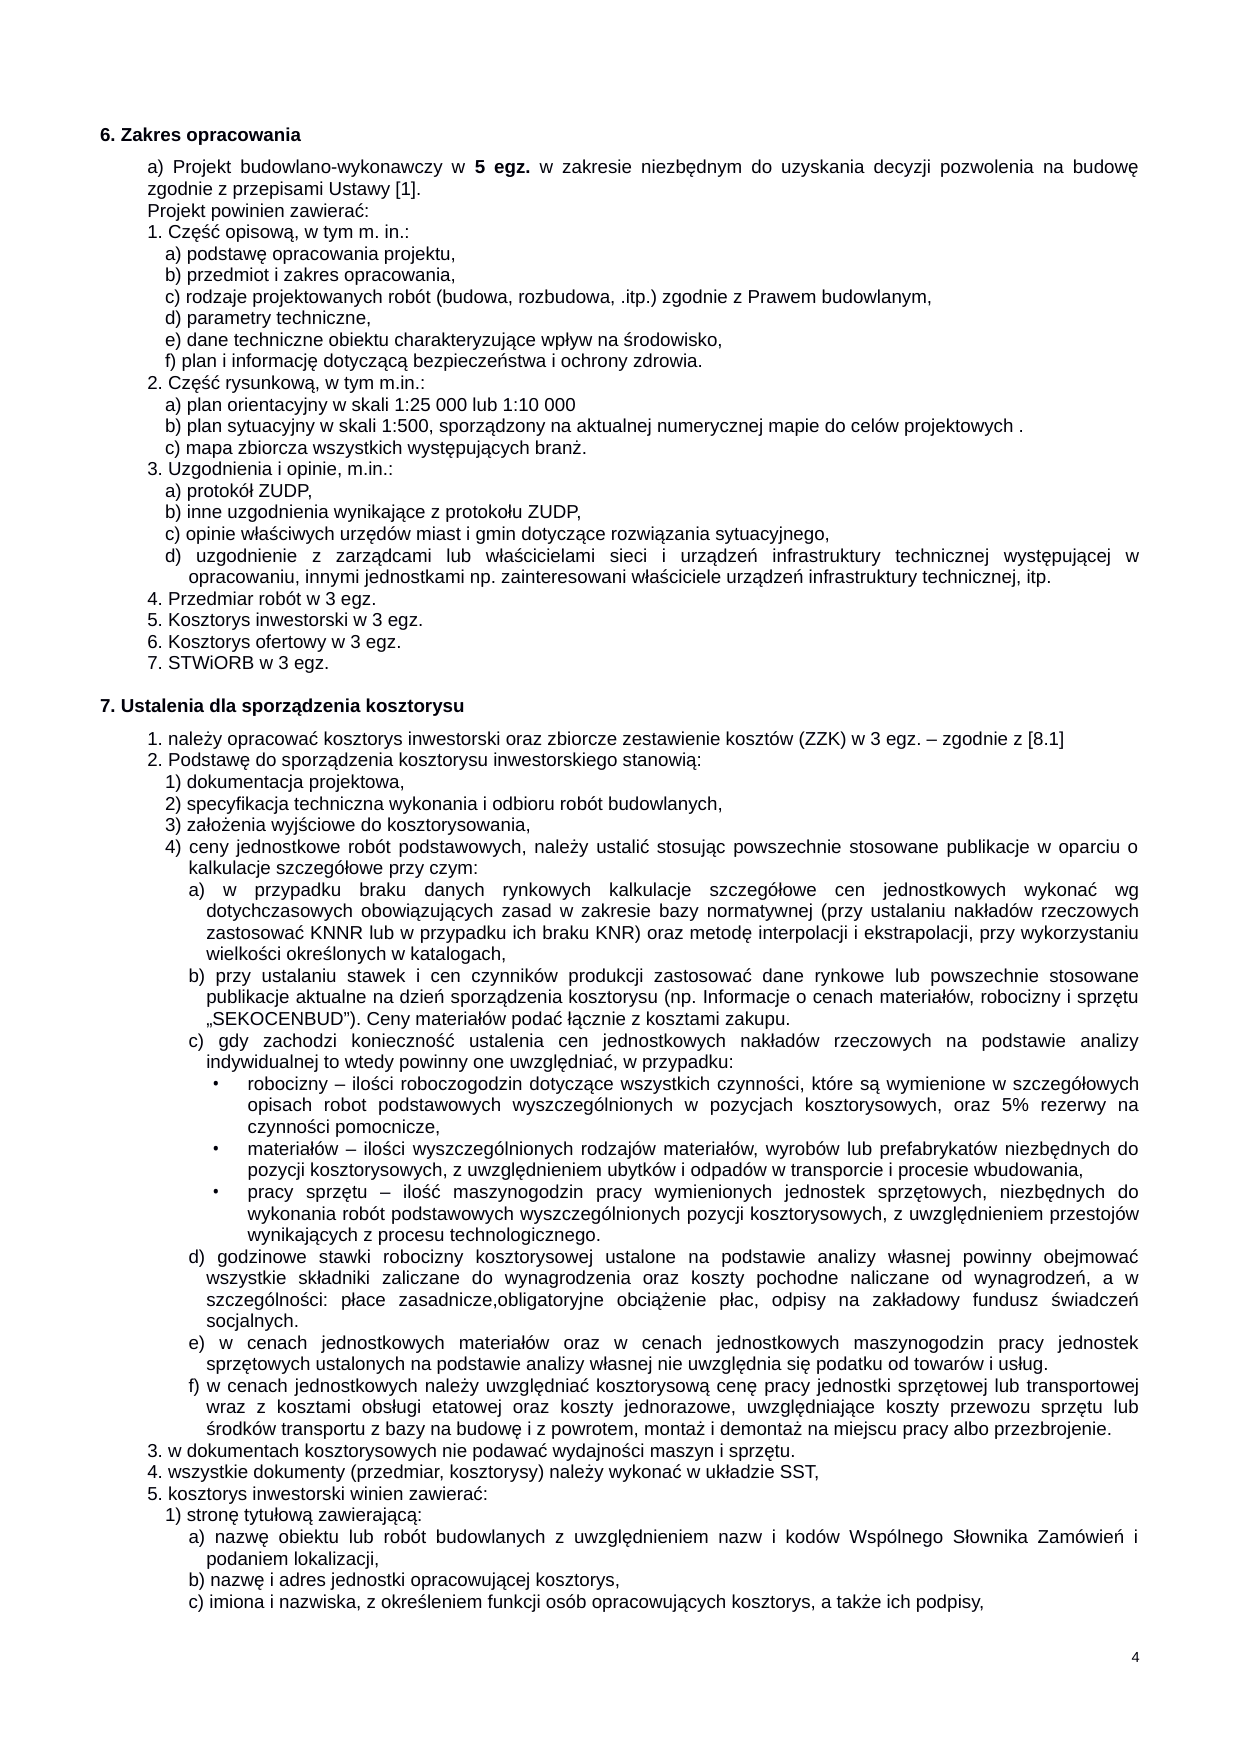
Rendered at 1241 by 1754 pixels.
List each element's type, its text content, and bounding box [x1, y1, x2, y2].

text 5. kosztorys inwestorski winien zawierać: [147, 1483, 1139, 1504]
text c) rodzaje projektowanych robót (budowa, rozbudowa, .itp.) zgodnie z Prawem budowlanym, [165, 286, 1139, 307]
text 2. Część rysunkową, w tym m.in.: [147, 372, 1139, 393]
text 6. Kosztorys ofertowy w 3 egz. [147, 631, 1139, 652]
text 3. w dokumentach kosztorysowych nie podawać wydajności maszyn i sprzętu. [147, 1439, 1139, 1461]
text e) w cenach jednostkowych materiałów oraz w cenach jednostkowych maszynogodzin pracy jednostek sprzętowych ustalonych na podstawie analizy własnej nie uwzględnia się podatku od towarów i usług. [188, 1332, 1139, 1375]
text 4) ceny jednostkowe robót podstawowych, należy ustalić stosując powszechnie stosowane publikacje w oparciu o kalkulacje szczegółowe przy czym: [165, 835, 1139, 878]
text 7. Ustalenia dla sporządzenia kosztorysu [100, 695, 1139, 717]
text b) nazwę i adres jednostki opracowującej kosztorys, [188, 1569, 1139, 1590]
text f) w cenach jednostkowych należy uwzględniać kosztorysową cenę pracy jednostki sprzętowej lub transportowej wraz z kosztami obsługi etatowej oraz koszty jednorazowe, uwzględniające koszty przewozu sprzętu lub środków transportu z bazy na budowę i z powrotem, montaż i demontaż na miejscu pracy albo przezbrojenie. [188, 1375, 1139, 1439]
text f) plan i informację dotyczącą bezpieczeństwa i ochrony zdrowia. [165, 350, 1139, 372]
text 4. wszystkie dokumenty (przedmiar, kosztorysy) należy wykonać w układzie SST, [147, 1461, 1139, 1483]
text c) opinie właściwych urzędów miast i gmin dotyczące rozwiązania sytuacyjnego, [165, 523, 1139, 544]
text 1. Część opisową, w tym m. in.: [147, 221, 1139, 242]
text b) inne uzgodnienia wynikające z protokołu ZUDP, [165, 501, 1139, 523]
text 5. Kosztorys inwestorski w 3 egz. [147, 609, 1139, 631]
list robocizny – ilości roboczogodzin dotyczące wszystkich czynności, które są wymienione w szczegółowych opisach robot podstawowych wyszczególnionych w pozycjach kosztorysowych, oraz 5% rezerwy na czynności pomocnicze, [212, 1073, 1139, 1137]
text a) protokół ZUDP, [165, 480, 1139, 501]
text a) plan orientacyjny w skali 1:25 000 lub 1:10 000 [165, 393, 1139, 415]
text a) podstawę opracowania projektu, [165, 242, 1139, 264]
text 3. Uzgodnienia i opinie, m.in.: [147, 458, 1139, 480]
text e) dane techniczne obiektu charakteryzujące wpływ na środowisko, [165, 329, 1139, 350]
text Projekt powinien zawierać: [147, 199, 1139, 221]
text b) przy ustalaniu stawek i cen czynników produkcji zastosować dane rynkowe lub powszechnie stosowane publikacje aktualne na dzień sporządzenia kosztorysu (np. Informacje o cenach materiałów, robocizny i sprzętu „SEKOCENBUD”). Ceny materiałów podać łącznie z kosztami zakupu. [188, 965, 1139, 1029]
text b) przedmiot i zakres opracowania, [165, 264, 1139, 286]
text a) w przypadku braku danych rynkowych kalkulacje szczegółowe cen jednostkowych wykonać wg dotychczasowych obowiązujących zasad w zakresie bazy normatywnej (przy ustalaniu nakładów rzeczowych zastosować KNNR lub w przypadku ich braku KNR) oraz metodę interpolacji i ekstrapolacji, przy wykorzystaniu wielkości określonych w katalogach, [188, 878, 1139, 965]
text d) godzinowe stawki robocizny kosztorysowej ustalone na podstawie analizy własnej powinny obejmować wszystkie składniki zaliczane do wynagrodzenia oraz koszty pochodne naliczane od wynagrodzeń, a w szczególności: płace zasadnicze,obligatoryjne obciążenie płac, odpisy na zakładowy fundusz świadczeń socjalnych. [188, 1245, 1139, 1332]
text a) nazwę obiektu lub robót budowlanych z uwzględnieniem nazw i kodów Wspólnego Słownika Zamówień i podaniem lokalizacji, [188, 1526, 1139, 1569]
text 6. Zakres opracowania [100, 124, 1139, 146]
text 3) założenia wyjściowe do kosztorysowania, [165, 814, 1139, 835]
text 7. STWiORB w 3 egz. [147, 652, 1139, 674]
text 1) dokumentacja projektowa, [165, 771, 1139, 792]
text c) imiona i nazwiska, z określeniem funkcji osób opracowujących kosztorys, a także ich podpisy, [188, 1590, 1139, 1612]
text 2) specyfikacja techniczna wykonania i odbioru robót budowlanych, [165, 792, 1139, 814]
text 1) stronę tytułową zawierającą: [165, 1504, 1139, 1526]
list pracy sprzętu – ilość maszynogodzin pracy wymienionych jednostek sprzętowych, niezbędnych do wykonania robót podstawowych wyszczególnionych pozycji kosztorysowych, z uwzględnieniem przestojów wynikających z procesu technologicznego. [212, 1181, 1139, 1245]
text c) mapa zbiorcza wszystkich występujących branż. [165, 437, 1139, 458]
text c) gdy zachodzi konieczność ustalenia cen jednostkowych nakładów rzeczowych na podstawie analizy indywidualnej to wtedy powinny one uwzględniać, w przypadku: [188, 1029, 1139, 1073]
text b) plan sytuacyjny w skali 1:500, sporządzony na aktualnej numerycznej mapie do celów projektowych . [165, 415, 1139, 437]
text d) uzgodnienie z zarządcami lub właścicielami sieci i urządzeń infrastruktury technicznej występującej w opracowaniu, innymi jednostkami np. zainteresowani właściciele urządzeń infrastruktury technicznej, itp. [165, 544, 1139, 587]
text 1. należy opracować kosztorys inwestorski oraz zbiorcze zestawienie kosztów (ZZK) w 3 egz. – zgodnie z [8.1] [147, 728, 1139, 749]
text d) parametry techniczne, [165, 307, 1139, 329]
text 4. Przedmiar robót w 3 egz. [147, 587, 1139, 609]
text 2. Podstawę do sporządzenia kosztorysu inwestorskiego stanowią: [147, 749, 1139, 771]
text a) Projekt budowlano-wykonawczy w 5 egz. w zakresie niezbędnym do uzyskania decyzji pozwolenia na budowę zgodnie z przepisami Ustawy [1]. [147, 156, 1139, 199]
list materiałów – ilości wyszczególnionych rodzajów materiałów, wyrobów lub prefabrykatów niezbędnych do pozycji kosztorysowych, z uwzględnieniem ubytków i odpadów w transporcie i procesie wbudowania, [212, 1137, 1139, 1181]
